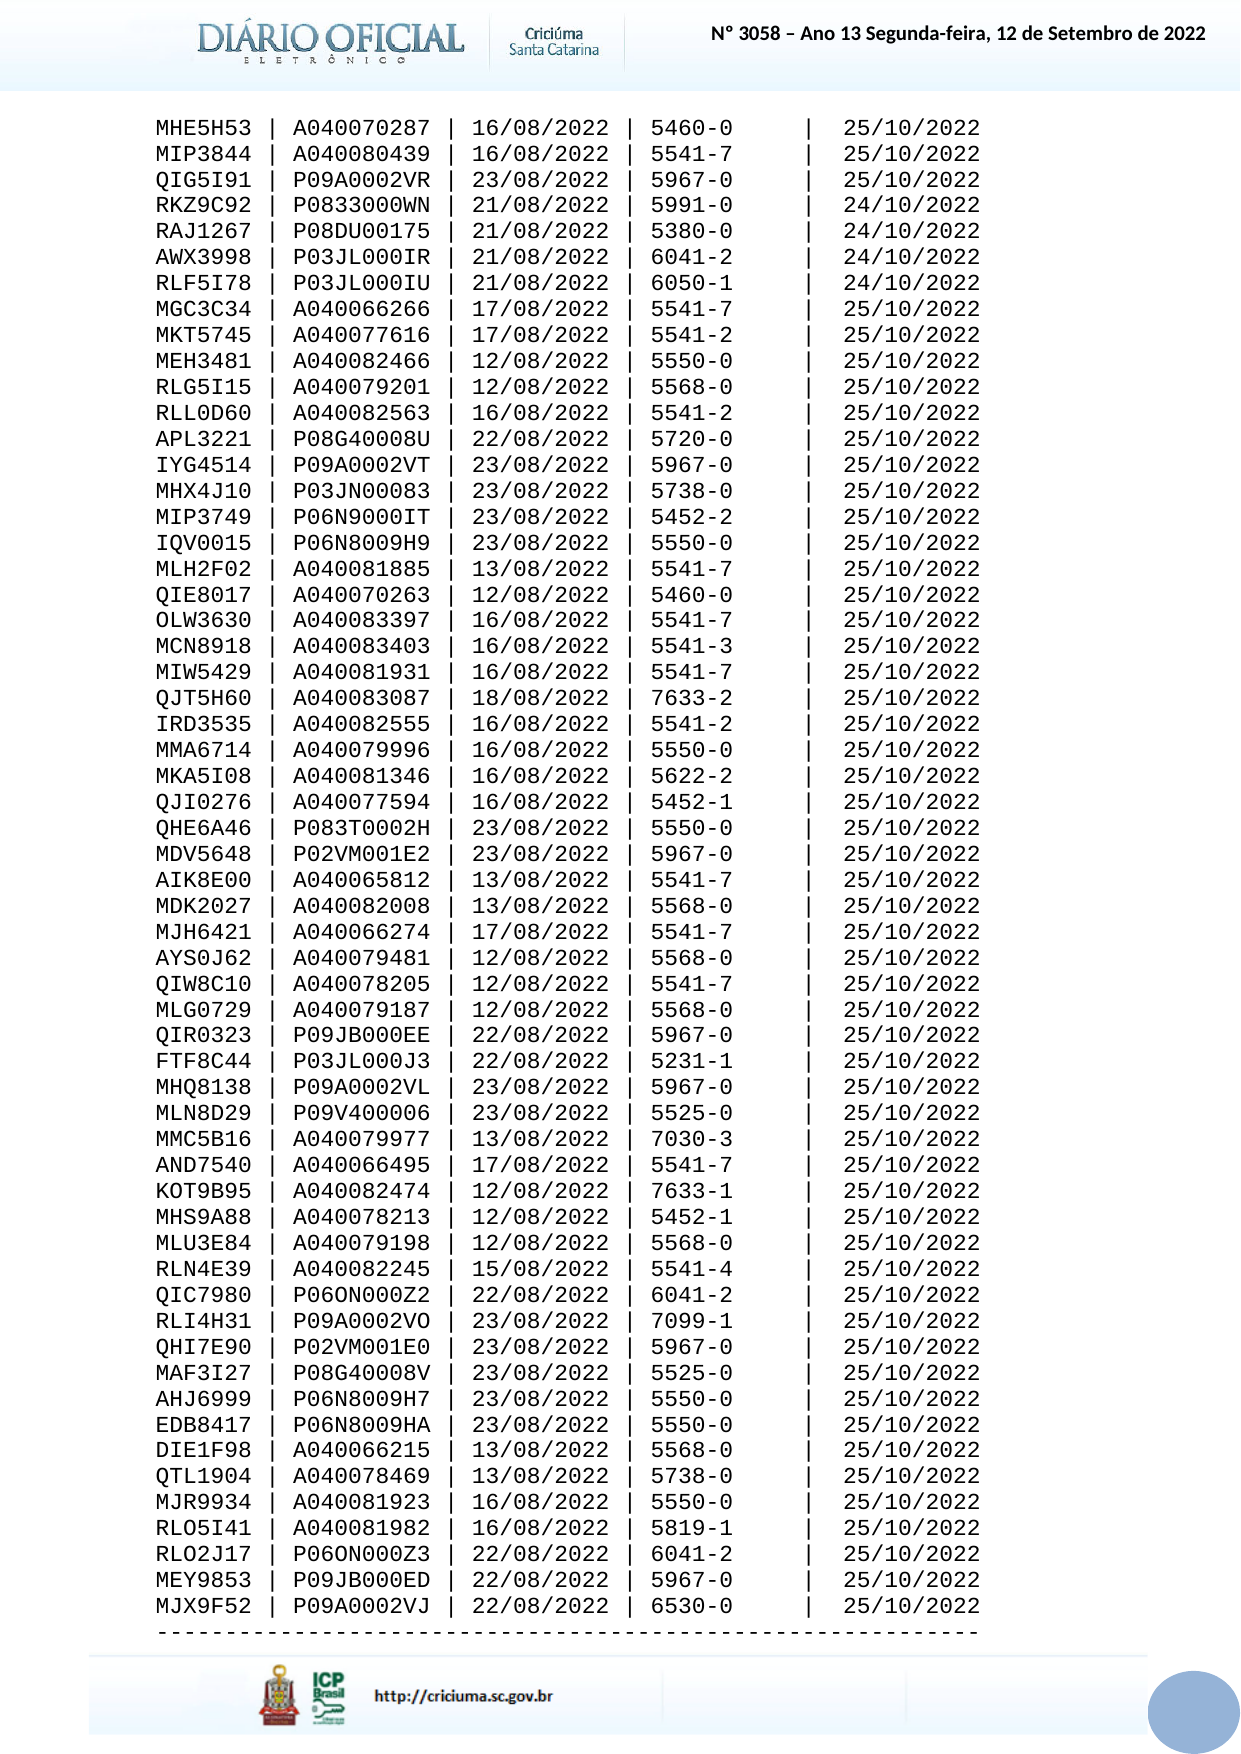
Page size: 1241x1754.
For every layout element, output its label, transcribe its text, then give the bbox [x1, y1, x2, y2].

text QJI0276 | A040077594 | 16/08/2022 | 5452-1 | 25/10/2022 [59, 790, 1167, 816]
text IYG4514 | P09A0002VT | 23/08/2022 | 5967-0 | 25/10/2022 [59, 453, 1167, 479]
text MAF3I27 | P08G40008V | 23/08/2022 | 5525-0 | 25/10/2022 [59, 1361, 1167, 1387]
text DIE1F98 | A040066215 | 13/08/2022 | 5568-0 | 25/10/2022 [59, 1439, 1167, 1465]
text MMC5B16 | A040079977 | 13/08/2022 | 7030-3 | 25/10/2022 [59, 1128, 1167, 1153]
text MJX9F52 | P09A0002VJ | 22/08/2022 | 6530-0 | 25/10/2022 [59, 1594, 1167, 1620]
text EDB8417 | P06N8009HA | 23/08/2022 | 5550-0 | 25/10/2022 [59, 1413, 1167, 1439]
text AWX3998 | P03JL000IR | 21/08/2022 | 6041-2 | 24/10/2022 [59, 246, 1167, 272]
text RLO2J17 | P06ON000Z3 | 22/08/2022 | 6041-2 | 25/10/2022 [59, 1543, 1167, 1568]
text AHJ6999 | P06N8009H7 | 23/08/2022 | 5550-0 | 25/10/2022 [59, 1387, 1167, 1413]
text MKA5I08 | A040081346 | 16/08/2022 | 5622-2 | 25/10/2022 [59, 764, 1167, 790]
text MLN8D29 | P09V400006 | 23/08/2022 | 5525-0 | 25/10/2022 [59, 1102, 1167, 1128]
text APL3221 | P08G40008U | 22/08/2022 | 5720-0 | 25/10/2022 [59, 427, 1167, 453]
text QIE8017 | A040070263 | 12/08/2022 | 5460-0 | 25/10/2022 [59, 583, 1167, 609]
text RLN4E39 | A040082245 | 15/08/2022 | 5541-4 | 25/10/2022 [59, 1257, 1167, 1283]
text MHQ8138 | P09A0002VL | 23/08/2022 | 5967-0 | 25/10/2022 [59, 1076, 1167, 1102]
text FTF8C44 | P03JL000J3 | 22/08/2022 | 5231-1 | 25/10/2022 [59, 1050, 1167, 1076]
text RLF5I78 | P03JL000IU | 21/08/2022 | 6050-1 | 24/10/2022 [59, 272, 1167, 298]
text MIW5429 | A040081931 | 16/08/2022 | 5541-7 | 25/10/2022 [59, 661, 1167, 687]
text AYS0J62 | A040079481 | 12/08/2022 | 5568-0 | 25/10/2022 [59, 946, 1167, 972]
text RLI4H31 | P09A0002VO | 23/08/2022 | 7099-1 | 25/10/2022 [59, 1309, 1167, 1335]
text MJH6421 | A040066274 | 17/08/2022 | 5541-7 | 25/10/2022 [59, 920, 1167, 946]
text QJT5H60 | A040083087 | 18/08/2022 | 7633-2 | 25/10/2022 [59, 687, 1167, 713]
text RLL0D60 | A040082563 | 16/08/2022 | 5541-2 | 25/10/2022 [59, 401, 1167, 427]
text MMA6714 | A040079996 | 16/08/2022 | 5550-0 | 25/10/2022 [59, 738, 1167, 764]
text MHS9A88 | A040078213 | 12/08/2022 | 5452-1 | 25/10/2022 [59, 1205, 1167, 1231]
text AND7540 | A040066495 | 17/08/2022 | 5541-7 | 25/10/2022 [59, 1153, 1167, 1179]
text MEH3481 | A040082466 | 12/08/2022 | 5550-0 | 25/10/2022 [59, 349, 1167, 375]
text KOT9B95 | A040082474 | 12/08/2022 | 7633-1 | 25/10/2022 [59, 1179, 1167, 1205]
text MHE5H53 | A040070287 | 16/08/2022 | 5460-0 | 25/10/2022 [59, 116, 1167, 142]
text IRD3535 | A040082555 | 16/08/2022 | 5541-2 | 25/10/2022 [59, 713, 1167, 738]
text ------------------------------------------------------------ [59, 1620, 1167, 1646]
text MJR9934 | A040081923 | 16/08/2022 | 5550-0 | 25/10/2022 [59, 1491, 1167, 1517]
text QHI7E90 | P02VM001E0 | 23/08/2022 | 5967-0 | 25/10/2022 [59, 1335, 1167, 1361]
text MDK2027 | A040082008 | 13/08/2022 | 5568-0 | 25/10/2022 [59, 894, 1167, 920]
text MGC3C34 | A040066266 | 17/08/2022 | 5541-7 | 25/10/2022 [59, 298, 1167, 323]
text RKZ9C92 | P0833000WN | 21/08/2022 | 5991-0 | 24/10/2022 [59, 194, 1167, 220]
text MLU3E84 | A040079198 | 12/08/2022 | 5568-0 | 25/10/2022 [59, 1231, 1167, 1257]
text AIK8E00 | A040065812 | 13/08/2022 | 5541-7 | 25/10/2022 [59, 868, 1167, 894]
text QTL1904 | A040078469 | 13/08/2022 | 5738-0 | 25/10/2022 [59, 1465, 1167, 1491]
text IQV0015 | P06N8009H9 | 23/08/2022 | 5550-0 | 25/10/2022 [59, 531, 1167, 557]
text MEY9853 | P09JB000ED | 22/08/2022 | 5967-0 | 25/10/2022 [59, 1568, 1167, 1594]
text MLG0729 | A040079187 | 12/08/2022 | 5568-0 | 25/10/2022 [59, 998, 1167, 1024]
text MDV5648 | P02VM001E2 | 23/08/2022 | 5967-0 | 25/10/2022 [59, 842, 1167, 868]
text MIP3749 | P06N9000IT | 23/08/2022 | 5452-2 | 25/10/2022 [59, 505, 1167, 531]
text MIP3844 | A040080439 | 16/08/2022 | 5541-7 | 25/10/2022 [59, 142, 1167, 168]
text QIR0323 | P09JB000EE | 22/08/2022 | 5967-0 | 25/10/2022 [59, 1024, 1167, 1050]
text RLO5I41 | A040081982 | 16/08/2022 | 5819-1 | 25/10/2022 [59, 1517, 1167, 1543]
text RAJ1267 | P08DU00175 | 21/08/2022 | 5380-0 | 24/10/2022 [59, 220, 1167, 246]
text MHX4J10 | P03JN00083 | 23/08/2022 | 5738-0 | 25/10/2022 [59, 479, 1167, 505]
text MLH2F02 | A040081885 | 13/08/2022 | 5541-7 | 25/10/2022 [59, 557, 1167, 583]
text QHE6A46 | P083T0002H | 23/08/2022 | 5550-0 | 25/10/2022 [59, 816, 1167, 842]
text RLG5I15 | A040079201 | 12/08/2022 | 5568-0 | 25/10/2022 [59, 375, 1167, 401]
text MCN8918 | A040083403 | 16/08/2022 | 5541-3 | 25/10/2022 [59, 635, 1167, 661]
text MKT5745 | A040077616 | 17/08/2022 | 5541-2 | 25/10/2022 [59, 323, 1167, 349]
text QIG5I91 | P09A0002VR | 23/08/2022 | 5967-0 | 25/10/2022 [59, 168, 1167, 194]
text OLW3630 | A040083397 | 16/08/2022 | 5541-7 | 25/10/2022 [59, 609, 1167, 635]
text QIW8C10 | A040078205 | 12/08/2022 | 5541-7 | 25/10/2022 [59, 972, 1167, 998]
text QIC7980 | P06ON000Z2 | 22/08/2022 | 6041-2 | 25/10/2022 [59, 1283, 1167, 1309]
